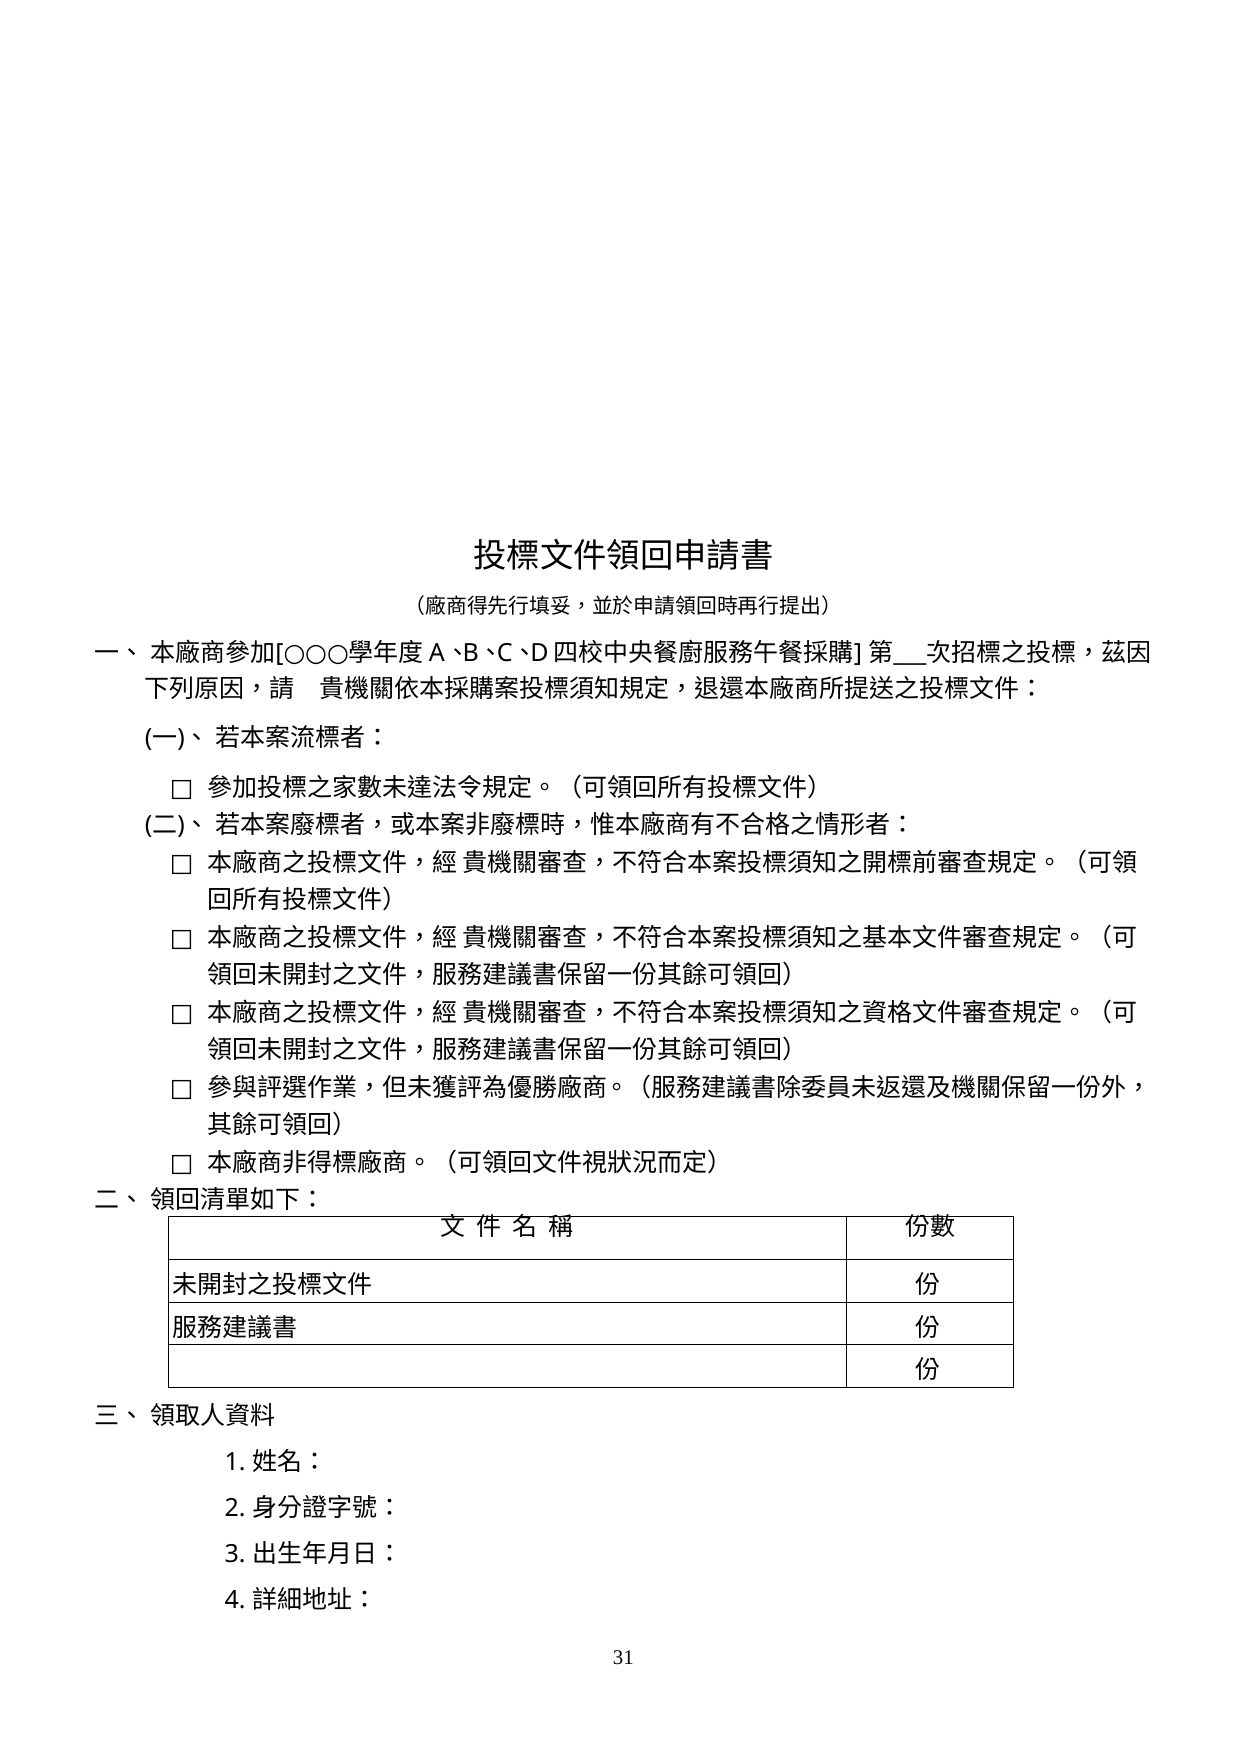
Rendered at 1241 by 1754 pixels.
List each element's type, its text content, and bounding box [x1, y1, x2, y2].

list 參加投標之家數未達法令規定。（可領回所有投標文件） [169, 766, 1152, 804]
table_cell 份 [847, 1345, 1013, 1387]
table_cell 服務建議書 [169, 1303, 846, 1344]
list 若本案廢標者，或本案非廢標時，惟本廠商有不合格之情形者： [144, 804, 1152, 841]
list 參與評選作業，但未獲評為優勝廠商。（服務建議書除委員未返還及機關保留一份外，其餘可領回） [169, 1066, 1152, 1141]
table_cell 未開封之投標文件 [169, 1260, 846, 1302]
list 本廠商非得標廠商。（可領回文件視狀況而定） [169, 1141, 1152, 1179]
table_header 文 件 名 稱 [169, 1217, 846, 1259]
table_header 份數 [847, 1217, 1013, 1259]
subtitle 領取人資料 [94, 1388, 1152, 1434]
list 本廠商之投標文件，經 貴機關審查，不符合本案投標須知之開標前審查規定。（可領回所有投標文件） [169, 841, 1152, 916]
text 投標文件領回申請書 [94, 529, 1152, 577]
table_cell 份 [847, 1260, 1013, 1302]
table_cell [169, 1345, 846, 1387]
list 領回清單如下： [94, 1179, 1152, 1216]
subtitle 詳細地址： [224, 1571, 1152, 1617]
subtitle 姓名： [224, 1434, 1152, 1480]
list 本廠商之投標文件，經 貴機關審查，不符合本案投標須知之基本文件審查規定。（可領回未開封之文件，服務建議書保留一份其餘可領回） [169, 916, 1152, 991]
subtitle 出生年月日： [224, 1526, 1152, 1571]
subtitle 身分證字號： [224, 1480, 1152, 1526]
table_cell 份 [847, 1303, 1013, 1344]
text （廠商得先行填妥，並於申請領回時再行提出） [94, 590, 1152, 620]
list 本廠商參加[○○○學年度A、B、C、D四校中央餐廚服務午餐採購] 第___次招標之投標，茲因下列原因，請 貴機關依本採購案投標須知規定，退還本廠商所提送之投標文件： [94, 632, 1152, 705]
list 本廠商之投標文件，經 貴機關審查，不符合本案投標須知之資格文件審查規定。（可領回未開封之文件，服務建議書保留一份其餘可領回） [169, 991, 1152, 1066]
list 若本案流標者： [144, 717, 1152, 754]
